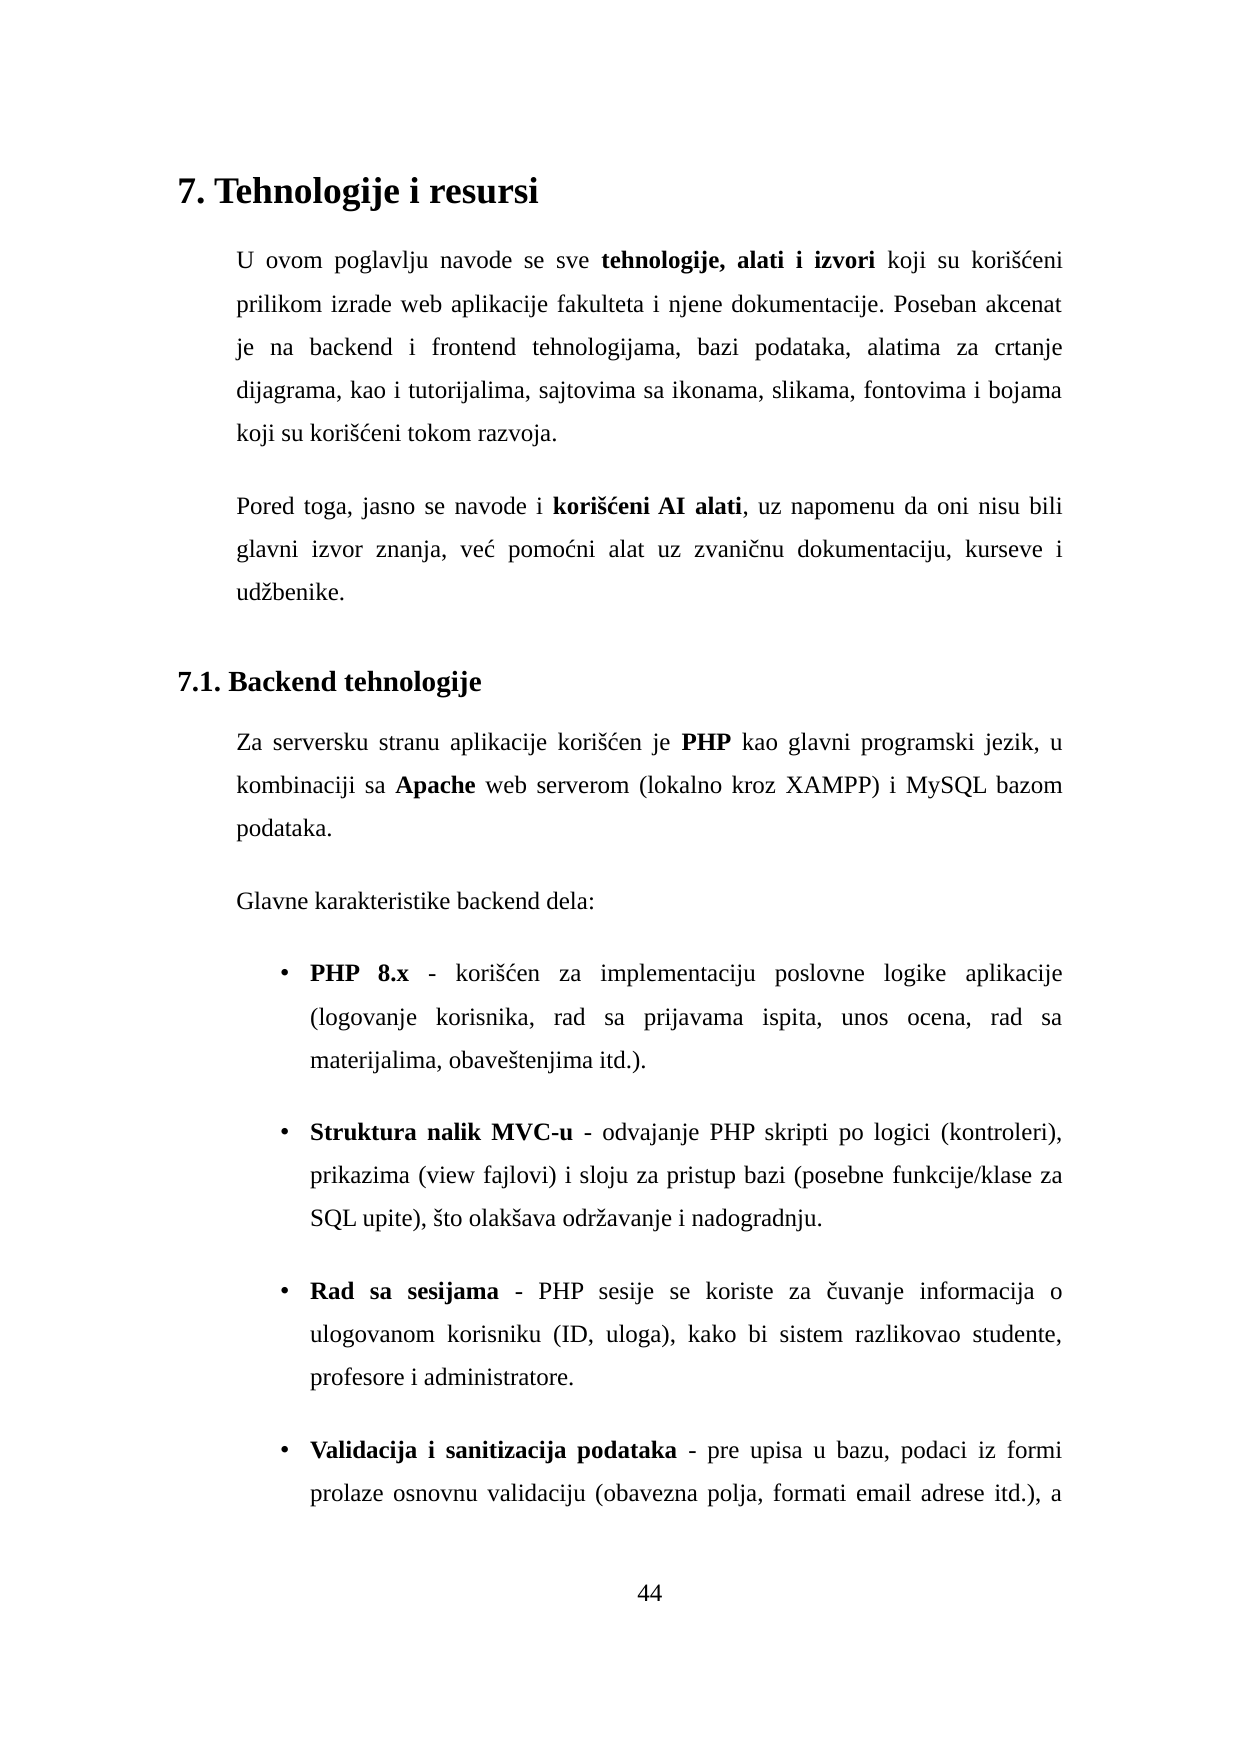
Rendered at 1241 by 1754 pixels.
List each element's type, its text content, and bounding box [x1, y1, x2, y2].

subtitle 7. Tehnologije i resursi [177, 168, 1122, 212]
list Struktura nalik MVC-u - odvajanje PHP skripti po logici (kontroleri), prikazima (view fajlovi) i sloju za pristup bazi (posebne funkcije/klase za SQL upite), što olakšava održavanje i nadogradnju. [280, 1117, 1063, 1232]
subtitle 7.1. Backend tehnologije [177, 664, 1122, 698]
text Pored toga, jasno se navode i korišćeni AI alati, uz napomenu da oni nisu bili glavni izvor znanja, već pomoćni alat uz zvaničnu dokumentaciju, kurseve i udžbenike. [236, 491, 1063, 606]
list Rad sa sesijama - PHP sesije se koriste za čuvanje informacija o ulogovanom korisniku (ID, uloga), kako bi sistem razlikovao studente, profesore i administratore. [280, 1276, 1063, 1391]
text Za serversku stranu aplikacije korišćen je PHP kao glavni programski jezik, u kombinaciji sa Apache web serverom (lokalno kroz XAMPP) i MySQL bazom podataka. [236, 727, 1063, 842]
list Validacija i sanitizacija podataka - pre upisa u bazu, podaci iz formi prolaze osnovnu validaciju (obavezna polja, formati email adrese itd.), a [280, 1435, 1063, 1507]
list PHP 8.x - korišćen za implementaciju poslovne logike aplikacije (logovanje korisnika, rad sa prijavama ispita, unos ocena, rad sa materijalima, obaveštenjima itd.). [280, 958, 1063, 1073]
text U ovom poglavlju navode se sve tehnologije, alati i izvori koji su korišćeni prilikom izrade web aplikacije fakulteta i njene dokumentacije. Poseban akcenat je na backend i frontend tehnologijama, bazi podataka, alatima za crtanje dijagrama, kao i tutorijalima, sajtovima sa ikonama, slikama, fontovima i bojama koji su korišćeni tokom razvoja. [236, 246, 1063, 447]
text Glavne karakteristike backend dela: [236, 886, 1063, 914]
